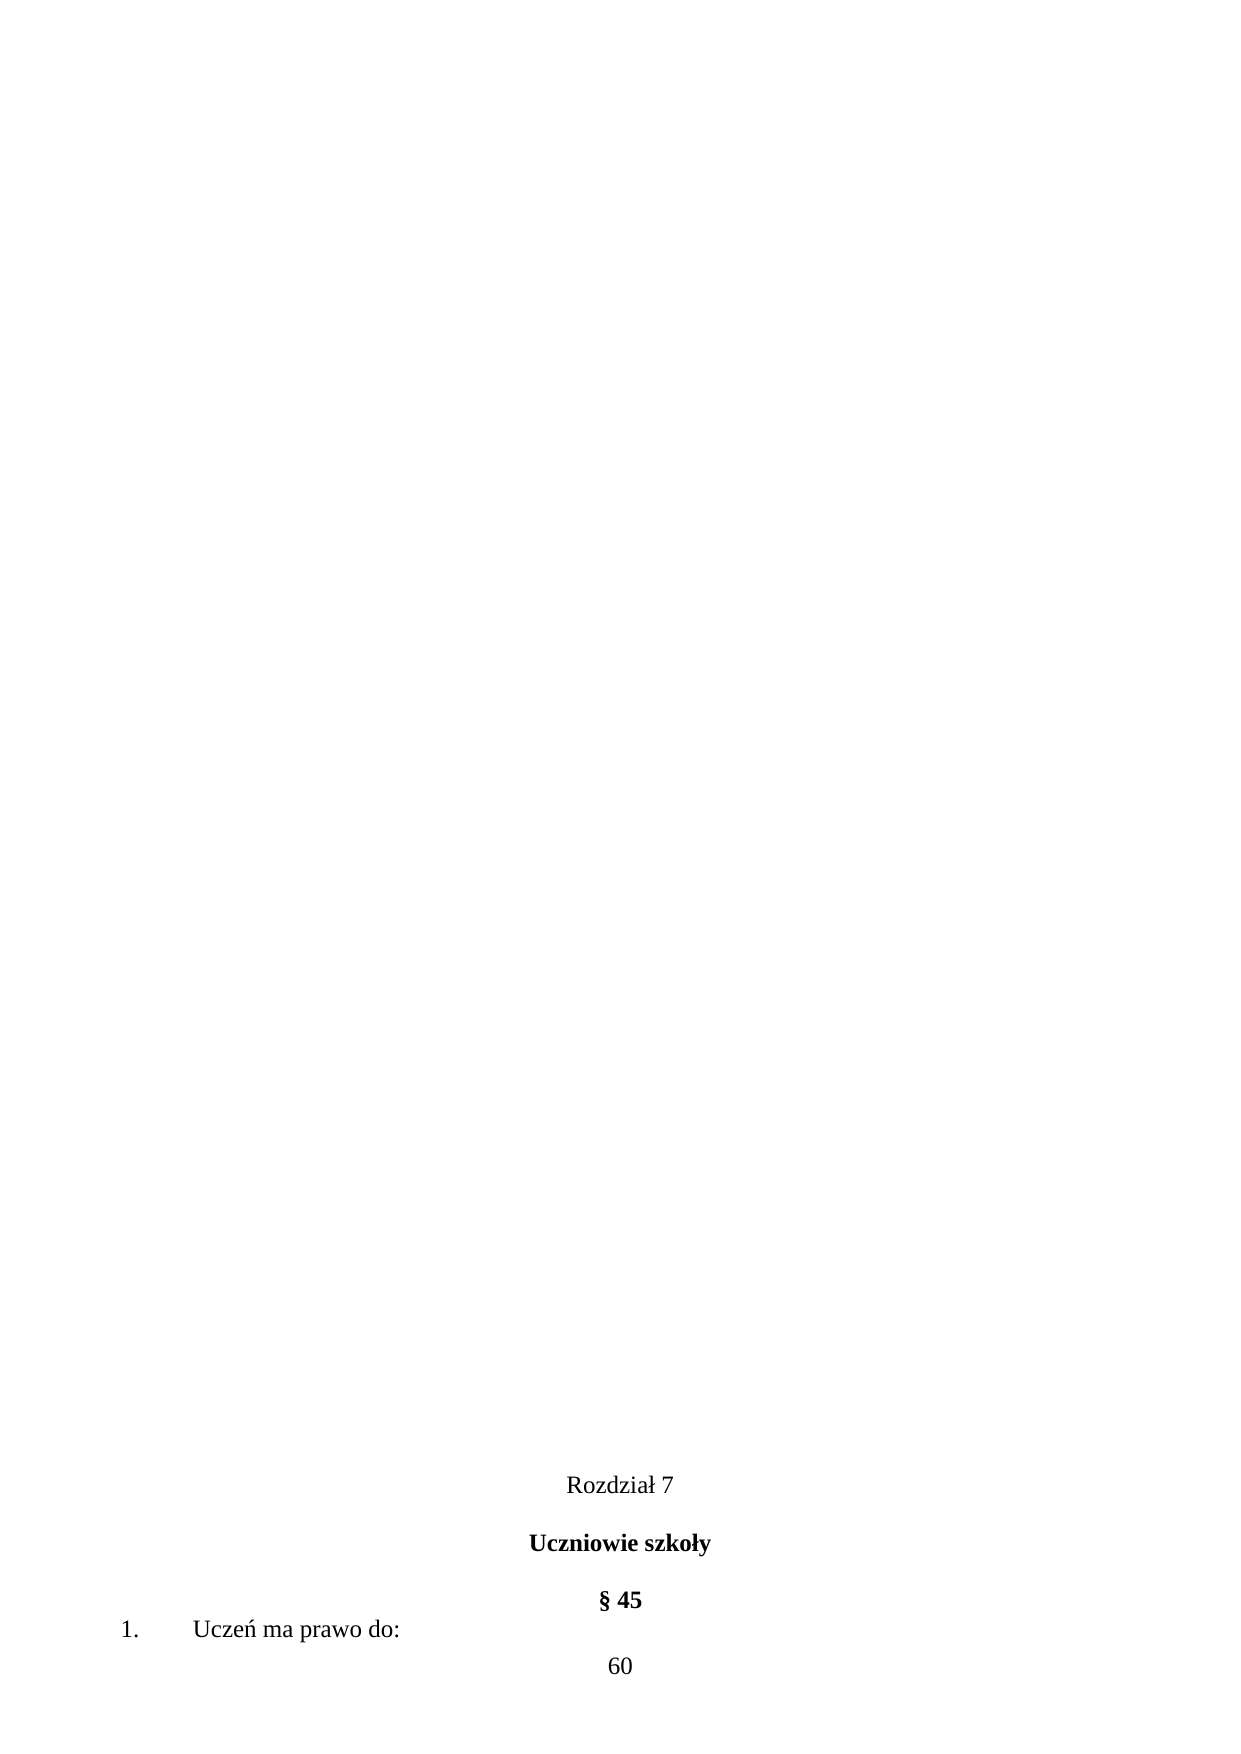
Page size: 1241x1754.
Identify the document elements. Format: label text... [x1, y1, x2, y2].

text § 45 [119, 1585, 1121, 1614]
text Rozdział 7 [119, 1470, 1121, 1499]
list Uczeń ma prawo do: [119, 1614, 1121, 1643]
text Uczniowie szkoły [119, 1528, 1121, 1557]
